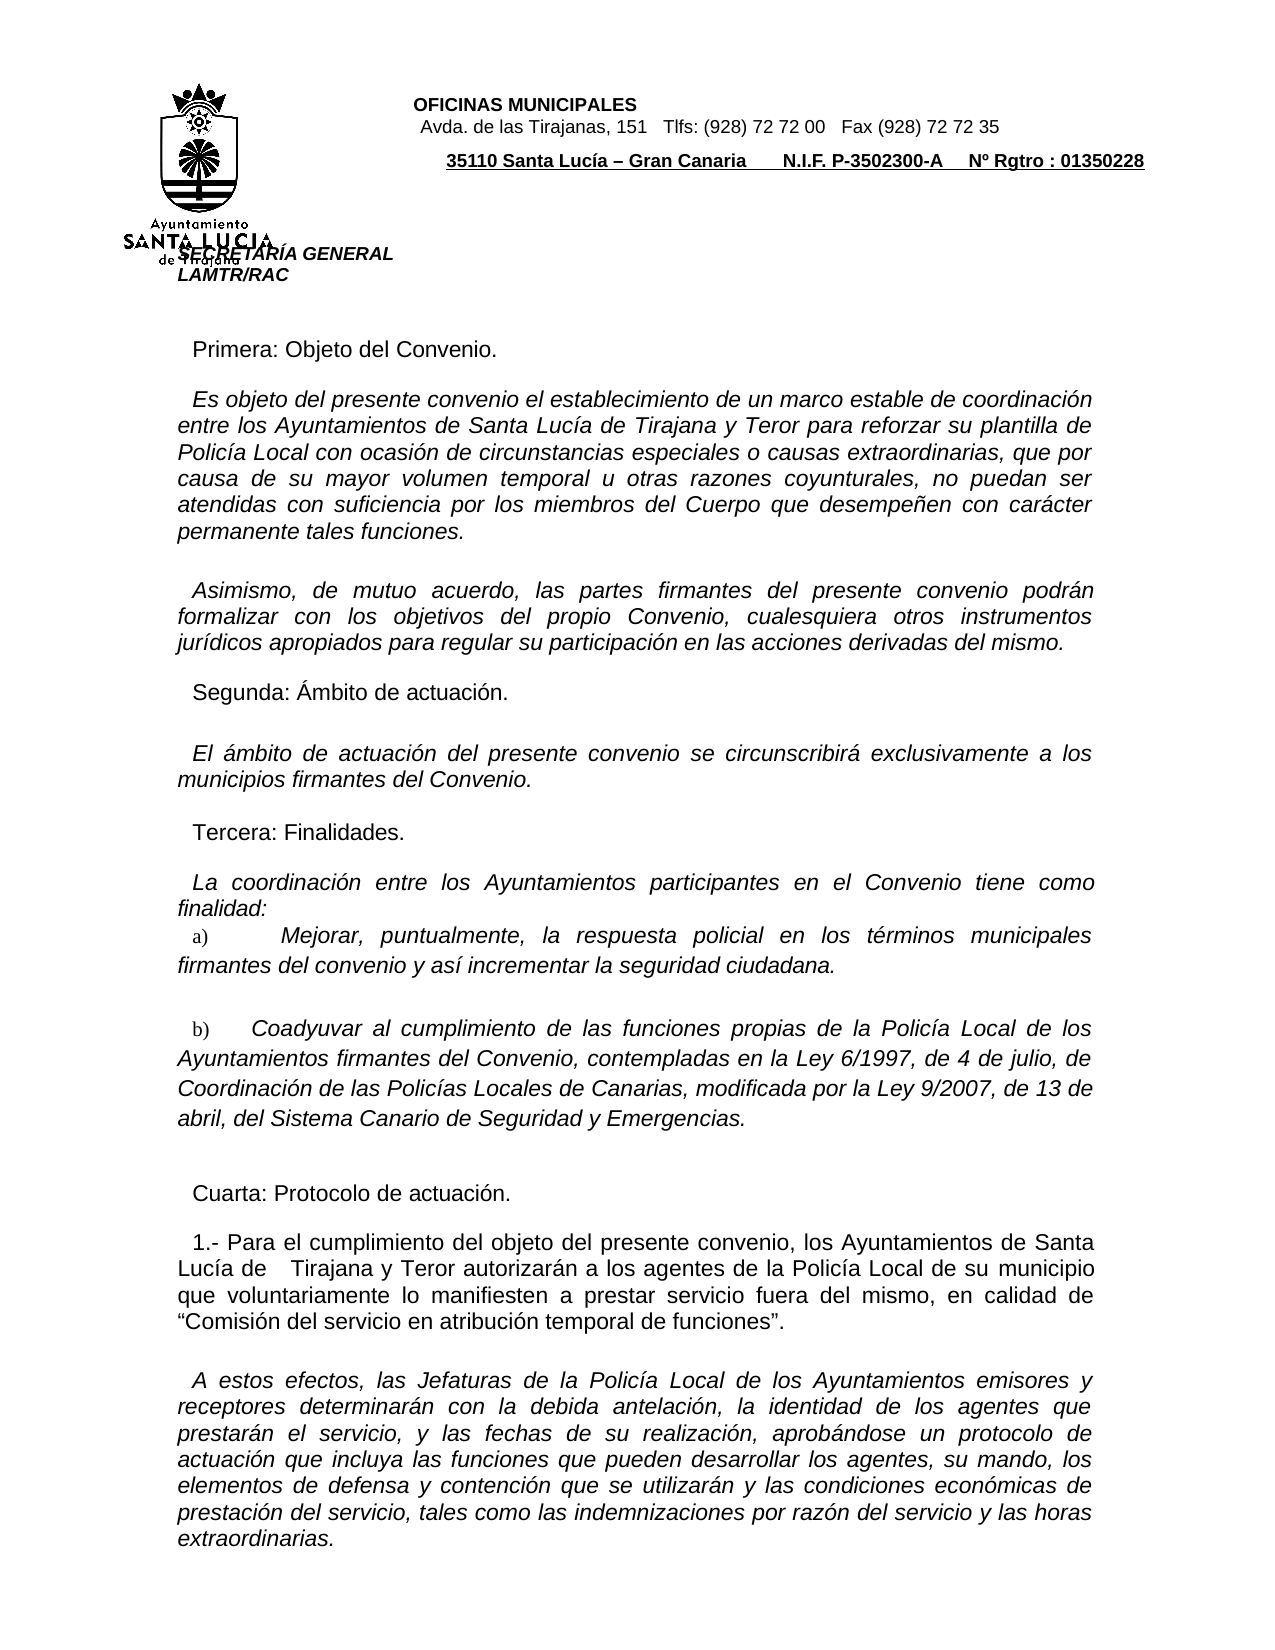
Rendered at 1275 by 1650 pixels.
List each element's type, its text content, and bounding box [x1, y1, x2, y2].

text El ámbito de actuación del presente convenio se circunscribirá exclusivamente a los municipios firmantes del Convenio. [177, 739, 1095, 792]
list Mejorar, puntualmente, la respuesta policial en los términos municipales firmantes del convenio y así incrementar la seguridad ciudadana. [177, 922, 1095, 978]
subtitle 1.- Para el cumplimiento del objeto del presente convenio, los Ayuntamientos de Santa Lucía de Tirajana y Teror autorizarán a los agentes de la Policía Local de su municipio que voluntariamente lo manifiesten a prestar servicio fuera del mismo, en calidad de “Comisión del servicio en atribución temporal de funciones”. [177, 1229, 1095, 1334]
text A estos efectos, las Jefaturas de la Policía Local de los Ayuntamientos emisores y receptores determinarán con la debida antelación, la identidad de los agentes que prestarán el servicio, y las fechas de su realización, aprobándose un protocolo de actuación que incluya las funciones que pueden desarrollar los agentes, su mando, los elementos de defensa y contención que se utilizarán y las condiciones económicas de prestación del servicio, tales como las indemnizaciones por razón del servicio y las horas extraordinarias. [177, 1367, 1095, 1551]
subtitle Primera: Objeto del Convenio. [177, 336, 1095, 363]
subtitle Tercera: Finalidades. [177, 819, 1095, 845]
subtitle Segunda: Ámbito de actuación. [177, 679, 1095, 705]
subtitle Cuarta: Protocolo de actuación. [177, 1179, 1095, 1206]
list Coadyuvar al cumplimiento de las funciones propias de la Policía Local de los Ayuntamientos firmantes del Convenio, contempladas en la Ley 6/1997, de 4 de julio, de Coordinación de las Policías Locales de Canarias, modificada por la Ley 9/2007, de 13 de abril, del Sistema Canario de Seguridad y Emergencias. [177, 1014, 1095, 1132]
text Asimismo, de mutuo acuerdo, las partes firmantes del presente convenio podrán formalizar con los objetivos del propio Convenio, cualesquiera otros instrumentos jurídicos apropiados para regular su participación en las acciones derivadas del mismo. [177, 577, 1095, 656]
text La coordinación entre los Ayuntamientos participantes en el Convenio tiene como finalidad: [177, 869, 1095, 921]
text Es objeto del presente convenio el establecimiento de un marco estable de coordinación entre los Ayuntamientos de Santa Lucía de Tirajana y Teror para reforzar su plantilla de Policía Local con ocasión de circunstancias especiales o causas extraordinarias, que por causa de su mayor volumen temporal u otras razones coyunturales, no puedan ser atendidas con suficiencia por los miembros del Cuerpo que desempeñen con carácter permanente tales funciones. [177, 386, 1095, 544]
